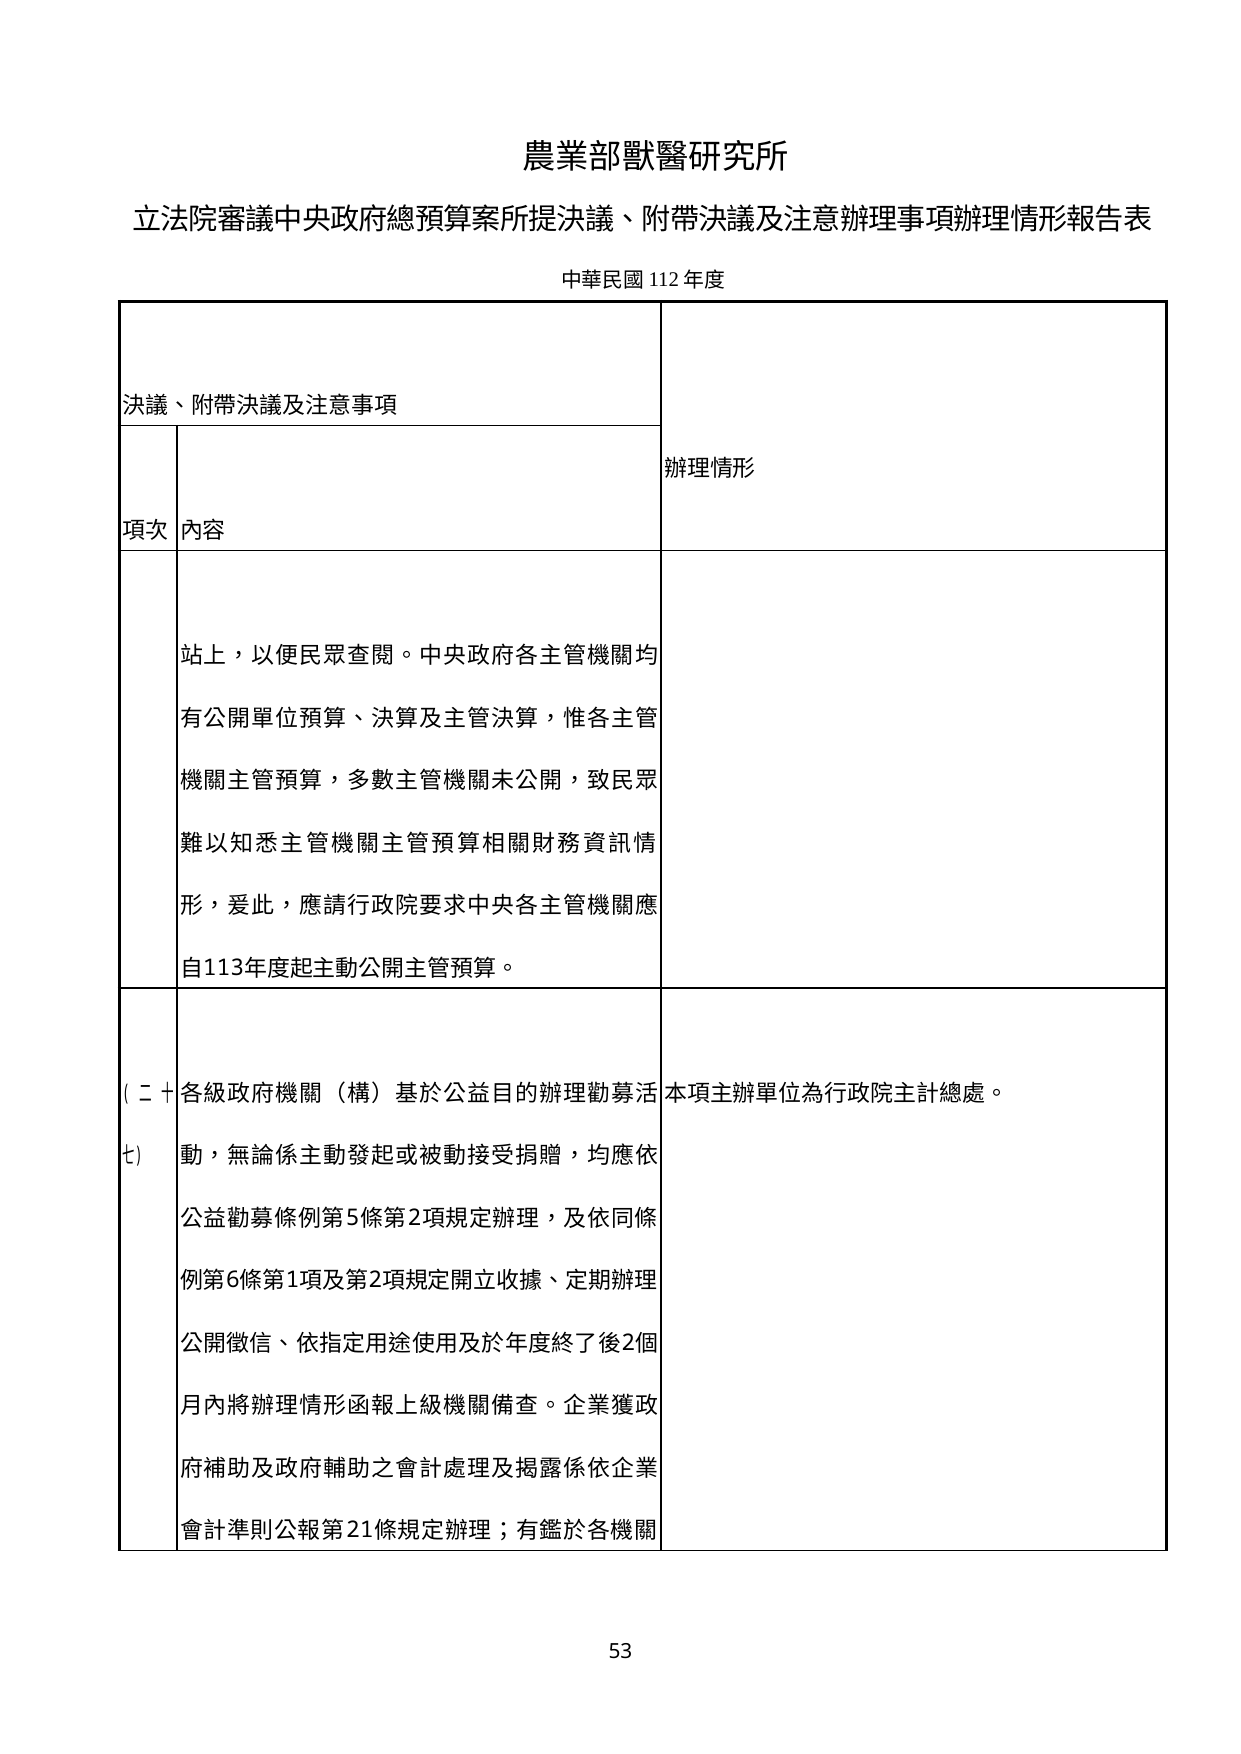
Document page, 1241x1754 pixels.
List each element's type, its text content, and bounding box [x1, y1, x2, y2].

table_cell [642, 426, 660, 550]
table_cell 本項主辦單位為行政院主計總處。 [662, 989, 1165, 1550]
table_cell 站上，以便民眾查閱。中央政府各主管機關均有公開單位預算、決算及主管決算，惟各主管機關主管預算，多數主管機關未公開，致民眾難以知悉主管機關主管預算相關財務資訊情形，爰此，應請行政院要求中央各主管機關應自113年度起主動公開主管預算。 [178, 551, 660, 987]
table_cell 各級政府機關（構）基於公益目的辦理勸募活動，無論係主動發起或被動接受捐贈，均應依公益勸募條例第5條第2項規定辦理，及依同條例第6條第1項及第2項規定開立收據、定期辦理公開徵信、依指定用途使用及於年度終了後2個月內將辦理情形函報上級機關備查。企業獲政府補助及政府輔助之會計處理及揭露係依企業會計準則公報第21條規定辦理；有鑑於各機關 [178, 989, 660, 1550]
table_cell 內容 [178, 426, 642, 550]
table_cell [642, 303, 660, 425]
table_cell (二十七) [121, 989, 176, 1550]
table_cell 項次 [121, 426, 176, 550]
table_header 農業部獸醫研究所 [119, 112, 1166, 175]
table_cell 決議、附帶決議及注意事項 [121, 303, 642, 425]
table_cell 辦理情形 [662, 303, 1165, 550]
table_cell [121, 551, 176, 987]
table_cell [662, 551, 1165, 987]
table_cell 中華民國112年度 [119, 237, 1166, 300]
table_cell 立法院審議中央政府總預算案所提決議、附帶決議及注意辦理事項辦理情形報告表 [119, 175, 1166, 237]
